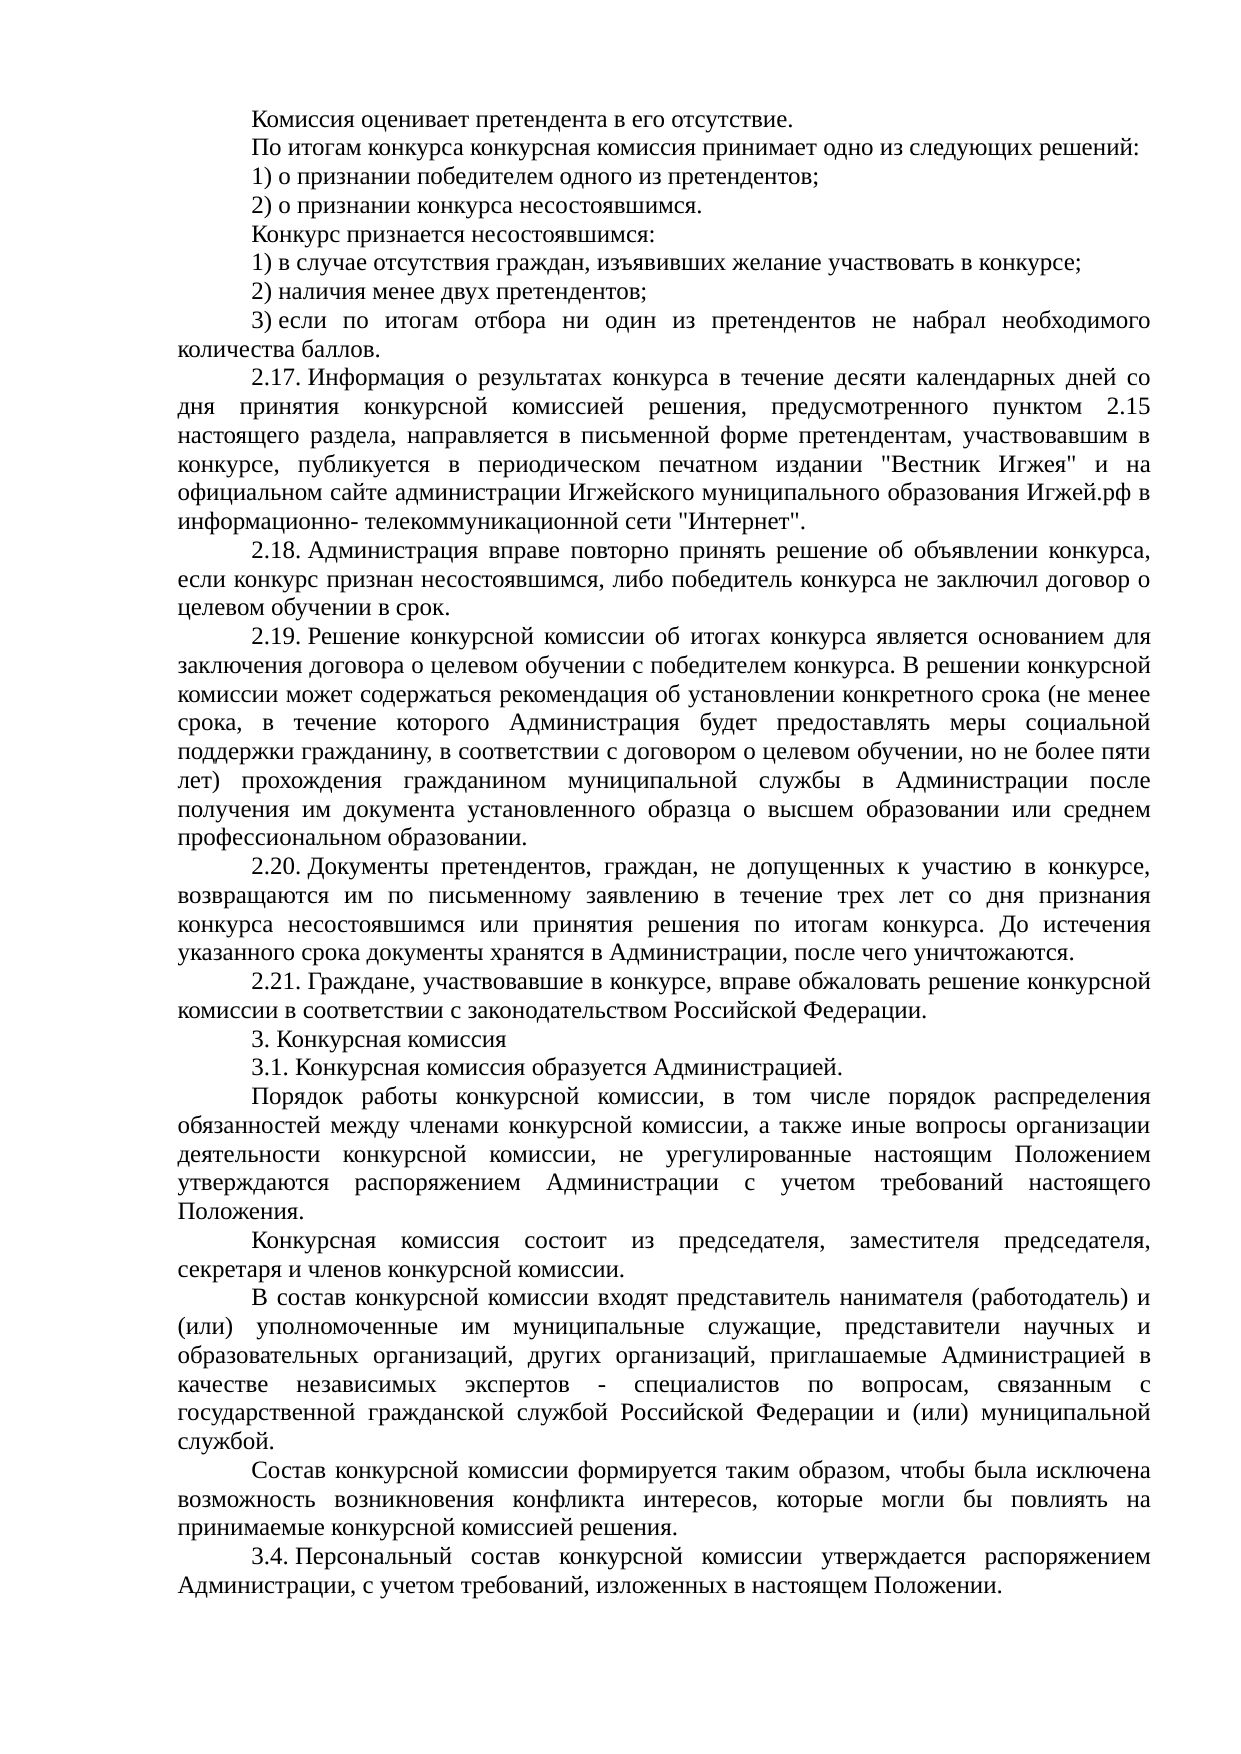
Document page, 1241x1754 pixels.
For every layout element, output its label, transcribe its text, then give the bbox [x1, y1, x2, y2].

text 2.19. Решение конкурсной комиссии об итогах конкурса является основанием для заключения договора о целевом обучении с победителем конкурса. В решении конкурсной комиссии может содержаться рекомендация об установлении конкретного срока (не менее срока, в течение которого Администрация будет предоставлять меры социальной поддержки гражданину, в соответствии с договором о целевом обучении, но не более пяти лет) прохождения гражданином муниципальной службы в Администрации после получения им документа установленного образца о высшем образовании или среднем профессиональном образовании. [177, 621, 1152, 851]
text Комиссия оценивает претендента в его отсутствие. [177, 104, 1152, 132]
text 3.1. Конкурсная комиссия образуется Администрацией. [177, 1052, 1152, 1081]
text Конкурсная комиссия состоит из председателя, заместителя председателя, секретаря и членов конкурсной комиссии. [177, 1225, 1152, 1282]
text 1) о признании победителем одного из претендентов; [177, 161, 1152, 190]
text 1) в случае отсутствия граждан, изъявивших желание участвовать в конкурсе; [177, 247, 1152, 276]
text Конкурс признается несостоявшимся: [177, 219, 1152, 247]
text Порядок работы конкурсной комиссии, в том числе порядок распределения обязанностей между членами конкурсной комиссии, а также иные вопросы организации деятельности конкурсной комиссии, не урегулированные настоящим Положением утверждаются распоряжением Администрации с учетом требований настоящего Положения. [177, 1081, 1152, 1225]
text 3. Конкурсная комиссия [177, 1024, 1152, 1052]
text 2.17. Информация о результатах конкурса в течение десяти календарных дней со дня принятия конкурсной комиссией решения, предусмотренного пунктом 2.15 настоящего раздела, направляется в письменной форме претендентам, участвовавшим в конкурсе, публикуется в периодическом печатном издании "Вестник Игжея" и на официальном сайте администрации Игжейского муниципального образования Игжей.рф в информационно- телекоммуникационной сети "Интернет". [177, 362, 1152, 535]
text В состав конкурсной комиссии входят представитель нанимателя (работодатель) и (или) уполномоченные им муниципальные служащие, представители научных и образовательных организаций, других организаций, приглашаемые Администрацией в качестве независимых экспертов - специалистов по вопросам, связанным с государственной гражданской службой Российской Федерации и (или) муниципальной службой. [177, 1282, 1152, 1455]
text 3.4. Персональный состав конкурсной комиссии утверждается распоряжением Администрации, с учетом требований, изложенных в настоящем Положении. [177, 1541, 1152, 1599]
text 2.18. Администрация вправе повторно принять решение об объявлении конкурса, если конкурс признан несостоявшимся, либо победитель конкурса не заключил договор о целевом обучении в срок. [177, 535, 1152, 621]
text 3) если по итогам отбора ни один из претендентов не набрал необходимого количества баллов. [177, 305, 1152, 362]
text 2) о признании конкурса несостоявшимся. [177, 190, 1152, 219]
text Состав конкурсной комиссии формируется таким образом, чтобы была исключена возможность возникновения конфликта интересов, которые могли бы повлиять на принимаемые конкурсной комиссией решения. [177, 1455, 1152, 1541]
text 2) наличия менее двух претендентов; [177, 276, 1152, 305]
text 2.21. Граждане, участвовавшие в конкурсе, вправе обжаловать решение конкурсной комиссии в соответствии с законодательством Российской Федерации. [177, 966, 1152, 1024]
text По итогам конкурса конкурсная комиссия принимает одно из следующих решений: [177, 132, 1152, 161]
text 2.20. Документы претендентов, граждан, не допущенных к участию в конкурсе, возвращаются им по письменному заявлению в течение трех лет со дня признания конкурса несостоявшимся или принятия решения по итогам конкурса. До истечения указанного срока документы хранятся в Администрации, после чего уничтожаются. [177, 851, 1152, 966]
